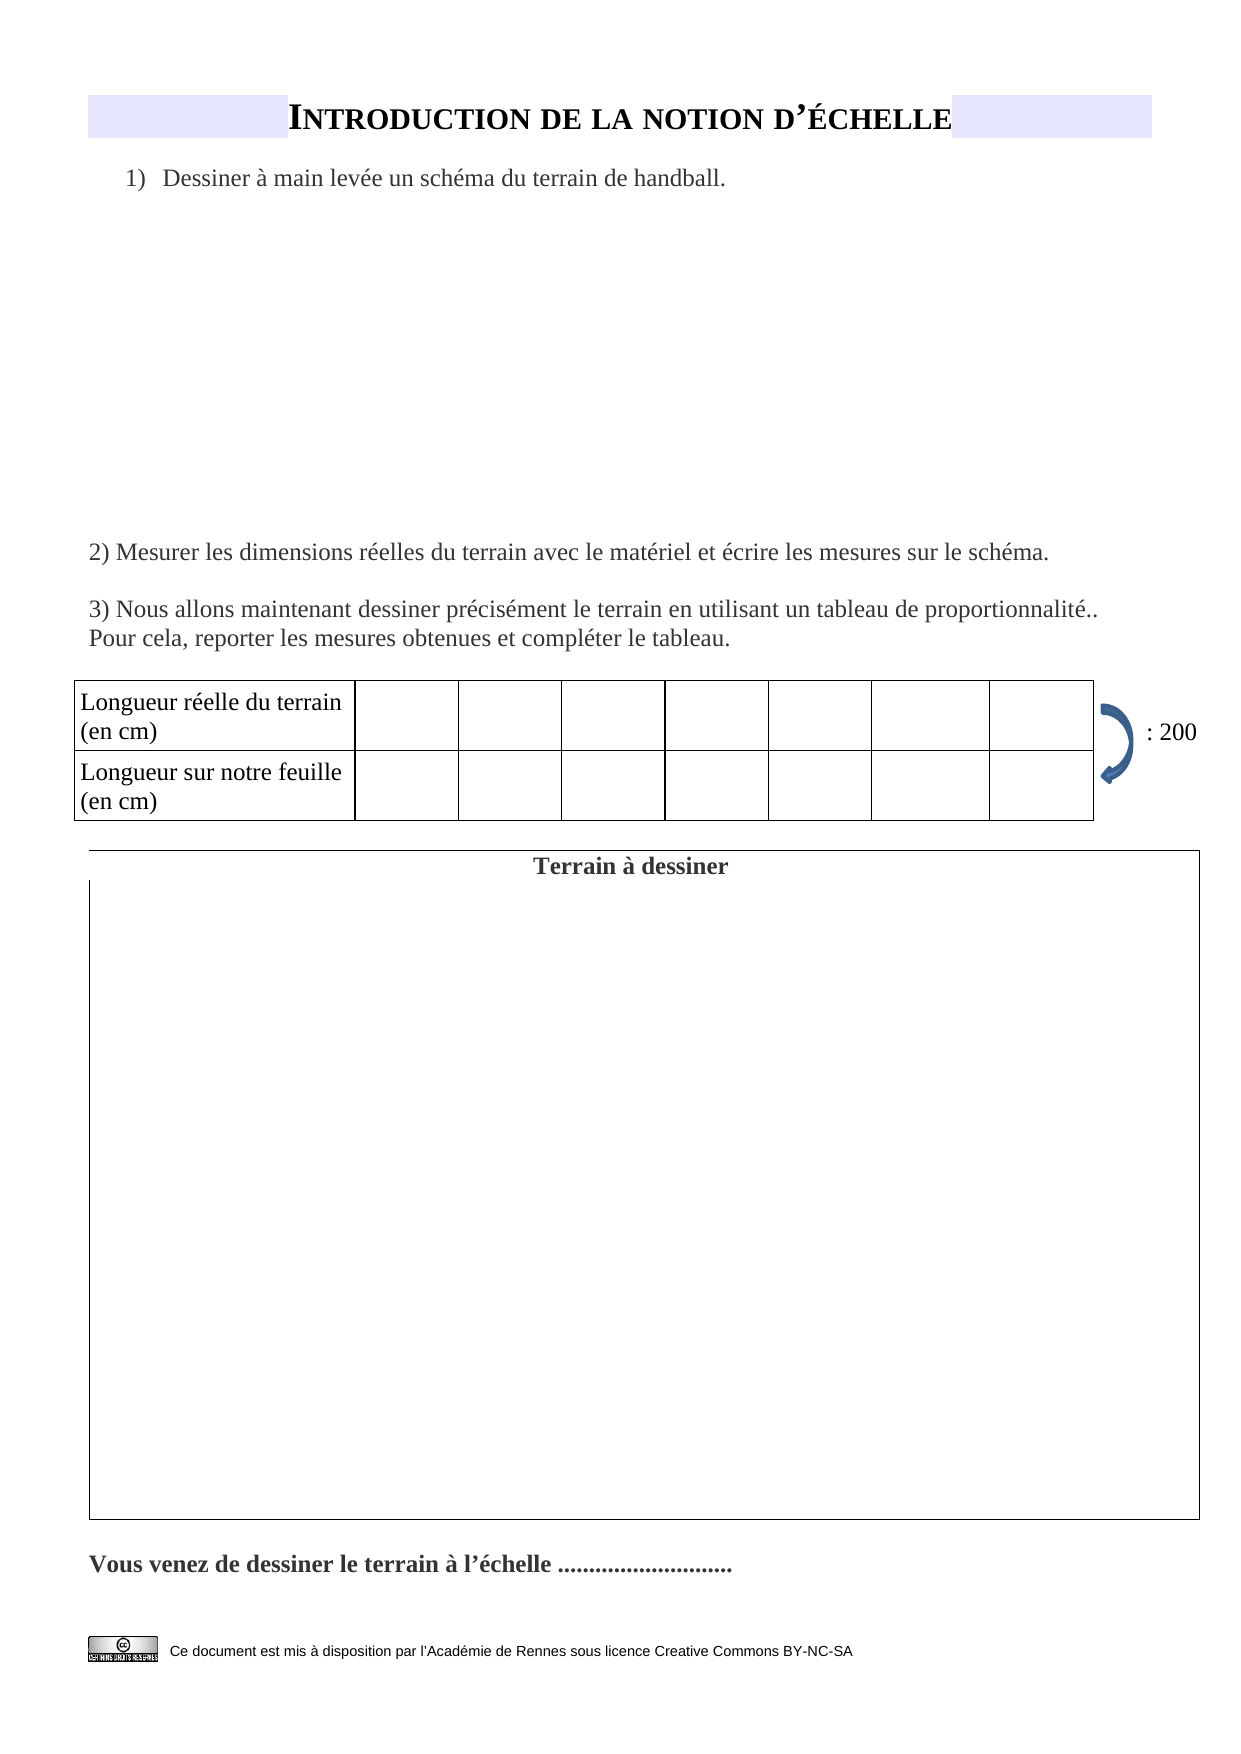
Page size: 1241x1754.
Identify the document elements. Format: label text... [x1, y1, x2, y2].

table_header [872, 681, 989, 750]
text Pour cela, reporter les mesures obtenues et compléter le tableau. [731, 623, 1152, 652]
table_header [356, 681, 458, 750]
table_cell [562, 751, 664, 820]
table_header Longueur réelle du terrain (en cm) [75, 681, 354, 750]
text 2) Mesurer les dimensions réelles du terrain avec le matériel et écrire les mesures sur le schéma. [1050, 537, 1152, 565]
table_cell Longueur sur notre feuille (en cm) [75, 751, 354, 820]
list Dessiner à main levée un schéma du terrain de handball. [125, 163, 163, 192]
text Vous venez de dessiner le terrain à l’échelle ............................ [88, 1520, 1152, 1577]
table_header [769, 681, 871, 750]
table_cell [666, 751, 768, 820]
table_header [459, 681, 561, 750]
table_cell [769, 751, 871, 820]
table_header [562, 681, 664, 750]
table_header [990, 681, 1093, 750]
table_cell [459, 751, 561, 820]
picture [88, 1636, 158, 1662]
table_cell [990, 751, 1093, 820]
table_header Terrain à dessiner [90, 851, 1199, 1519]
list Dessiner à main levée un schéma du terrain de handball. [726, 163, 1152, 192]
table_header [666, 681, 768, 750]
table_cell [356, 751, 458, 820]
table_cell [872, 751, 989, 820]
